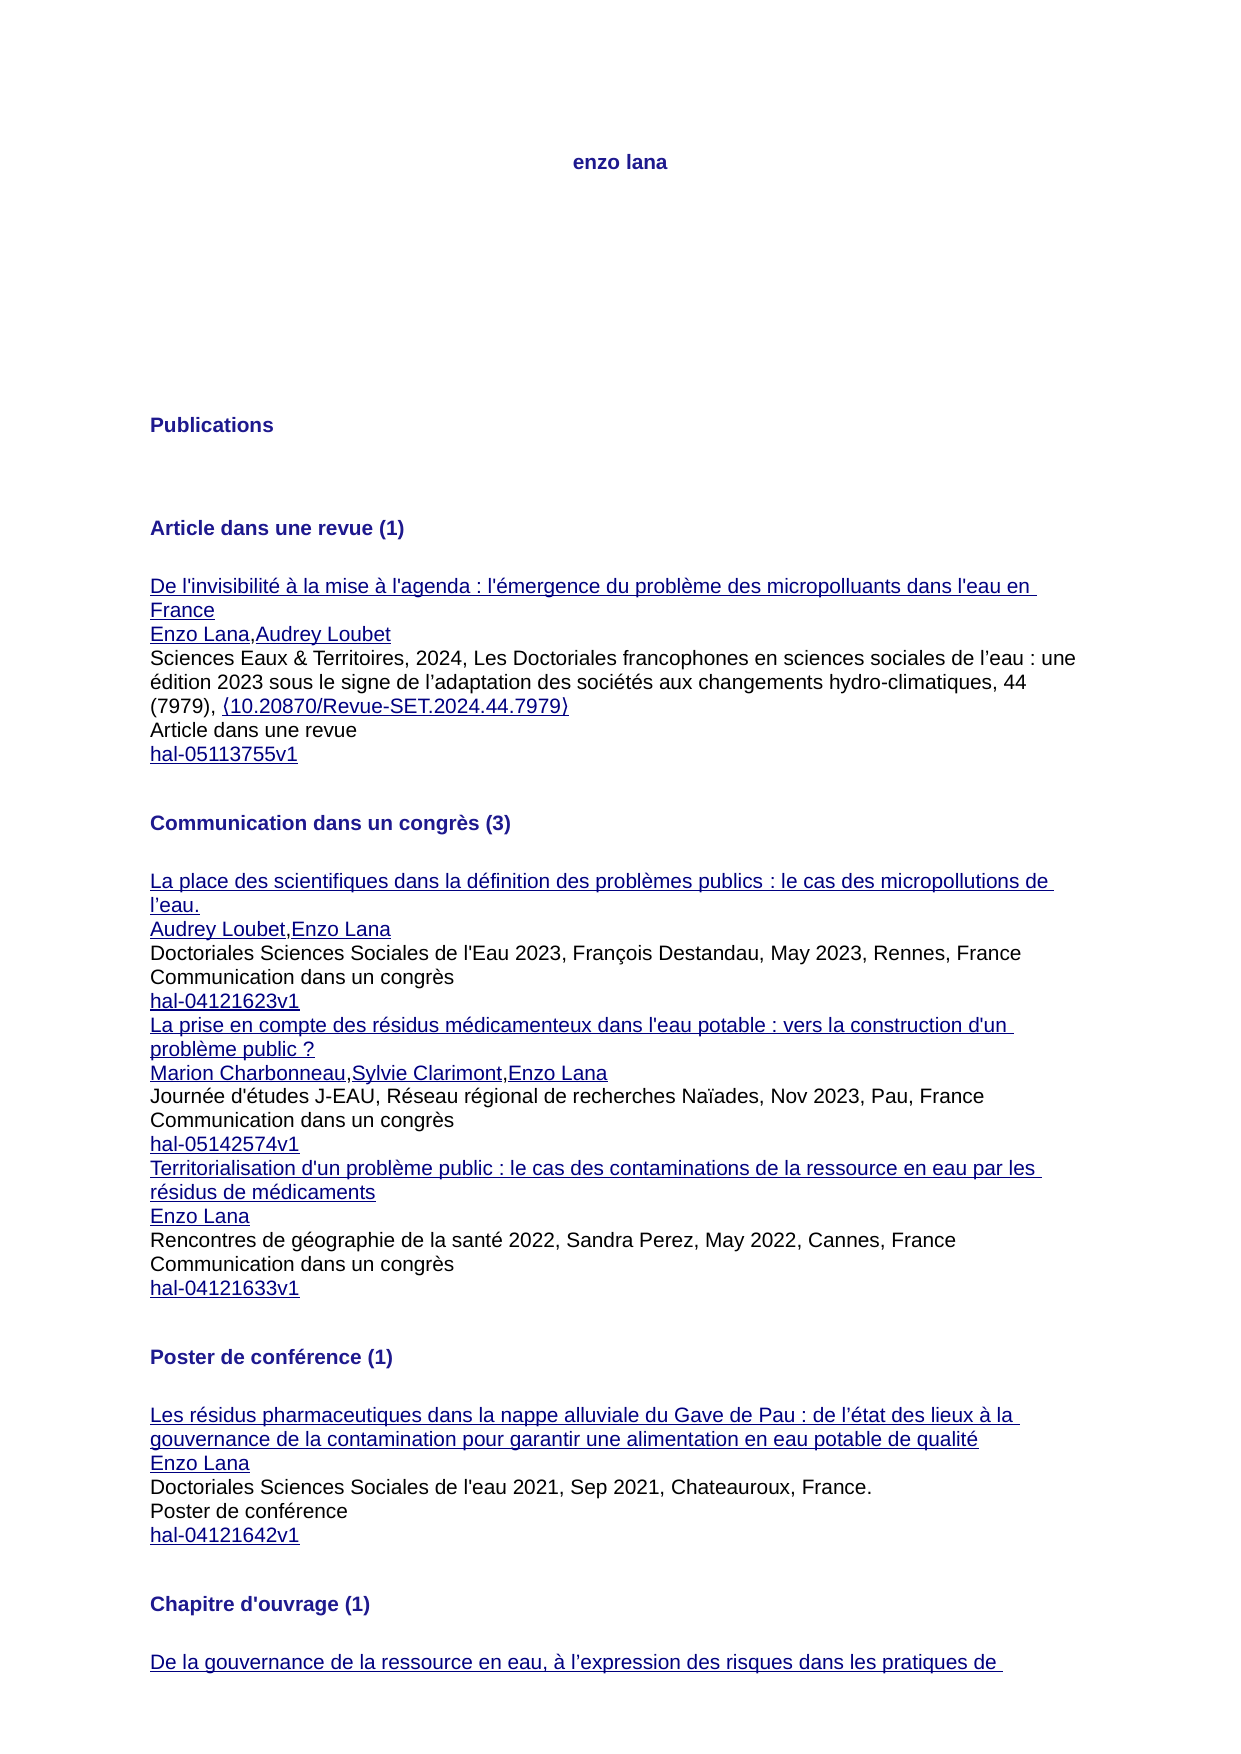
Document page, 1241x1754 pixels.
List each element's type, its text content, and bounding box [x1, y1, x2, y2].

subtitle Poster de conférence (1) [150, 1345, 1090, 1369]
table_cell La prise en compte des résidus médicamenteux dans l'eau potable : vers la construction d'un problème public ? Marion Charbonneau,Sylvie Clarimont,Enzo Lana Journée d'études J-EAU, Réseau régional de recherches Naïades, Nov 2023, Pau, France Communication dans un congrès hal-05142574v1 [150, 1013, 1090, 1156]
subtitle Article dans une revue (1) [150, 516, 1090, 539]
subtitle enzo lana [150, 150, 1090, 174]
table_cell Territorialisation d'un problème public : le cas des contaminations de la ressource en eau par les résidus de médicaments Enzo Lana Rencontres de géographie de la santé 2022, Sandra Perez, May 2022, Cannes, France Communication dans un congrès hal-04121633v1 [150, 1156, 1090, 1300]
table_header La place des scientifiques dans la définition des problèmes publics : le cas des micropollutions de l’eau. Audrey Loubet,Enzo Lana Doctoriales Sciences Sociales de l'Eau 2023, François Destandau, May 2023, Rennes, France Communication dans un congrès hal-04121623v1 [150, 869, 1090, 1012]
subtitle Chapitre d'ouvrage (1) [150, 1592, 1090, 1616]
subtitle Communication dans un congrès (3) [150, 810, 1090, 834]
subtitle Publications [150, 412, 1090, 436]
table_header Les résidus pharmaceutiques dans la nappe alluviale du Gave de Pau : de l’état des lieux à la gouvernance de la contamination pour garantir une alimentation en eau potable de qualité Enzo Lana Doctoriales Sciences Sociales de l'eau 2021, Sep 2021, Chateauroux, France. Poster de conférence hal-04121642v1 [150, 1403, 1090, 1547]
table_header De la gouvernance de la ressource en eau, à l’expression des risques dans les pratiques de [150, 1650, 1090, 1674]
table_header De l'invisibilité à la mise à l'agenda : l'émergence du problème des micropolluants dans l'eau en France Enzo Lana,Audrey Loubet Sciences Eaux & Territoires, 2024, Les Doctoriales francophones en sciences sociales de l’eau : une édition 2023 sous le signe de l’adaptation des sociétés aux changements hydro-climatiques, 44 (7979), ⟨10.20870/Revue-SET.2024.44.7979⟩ Article dans une revue hal-05113755v1 [150, 574, 1090, 766]
